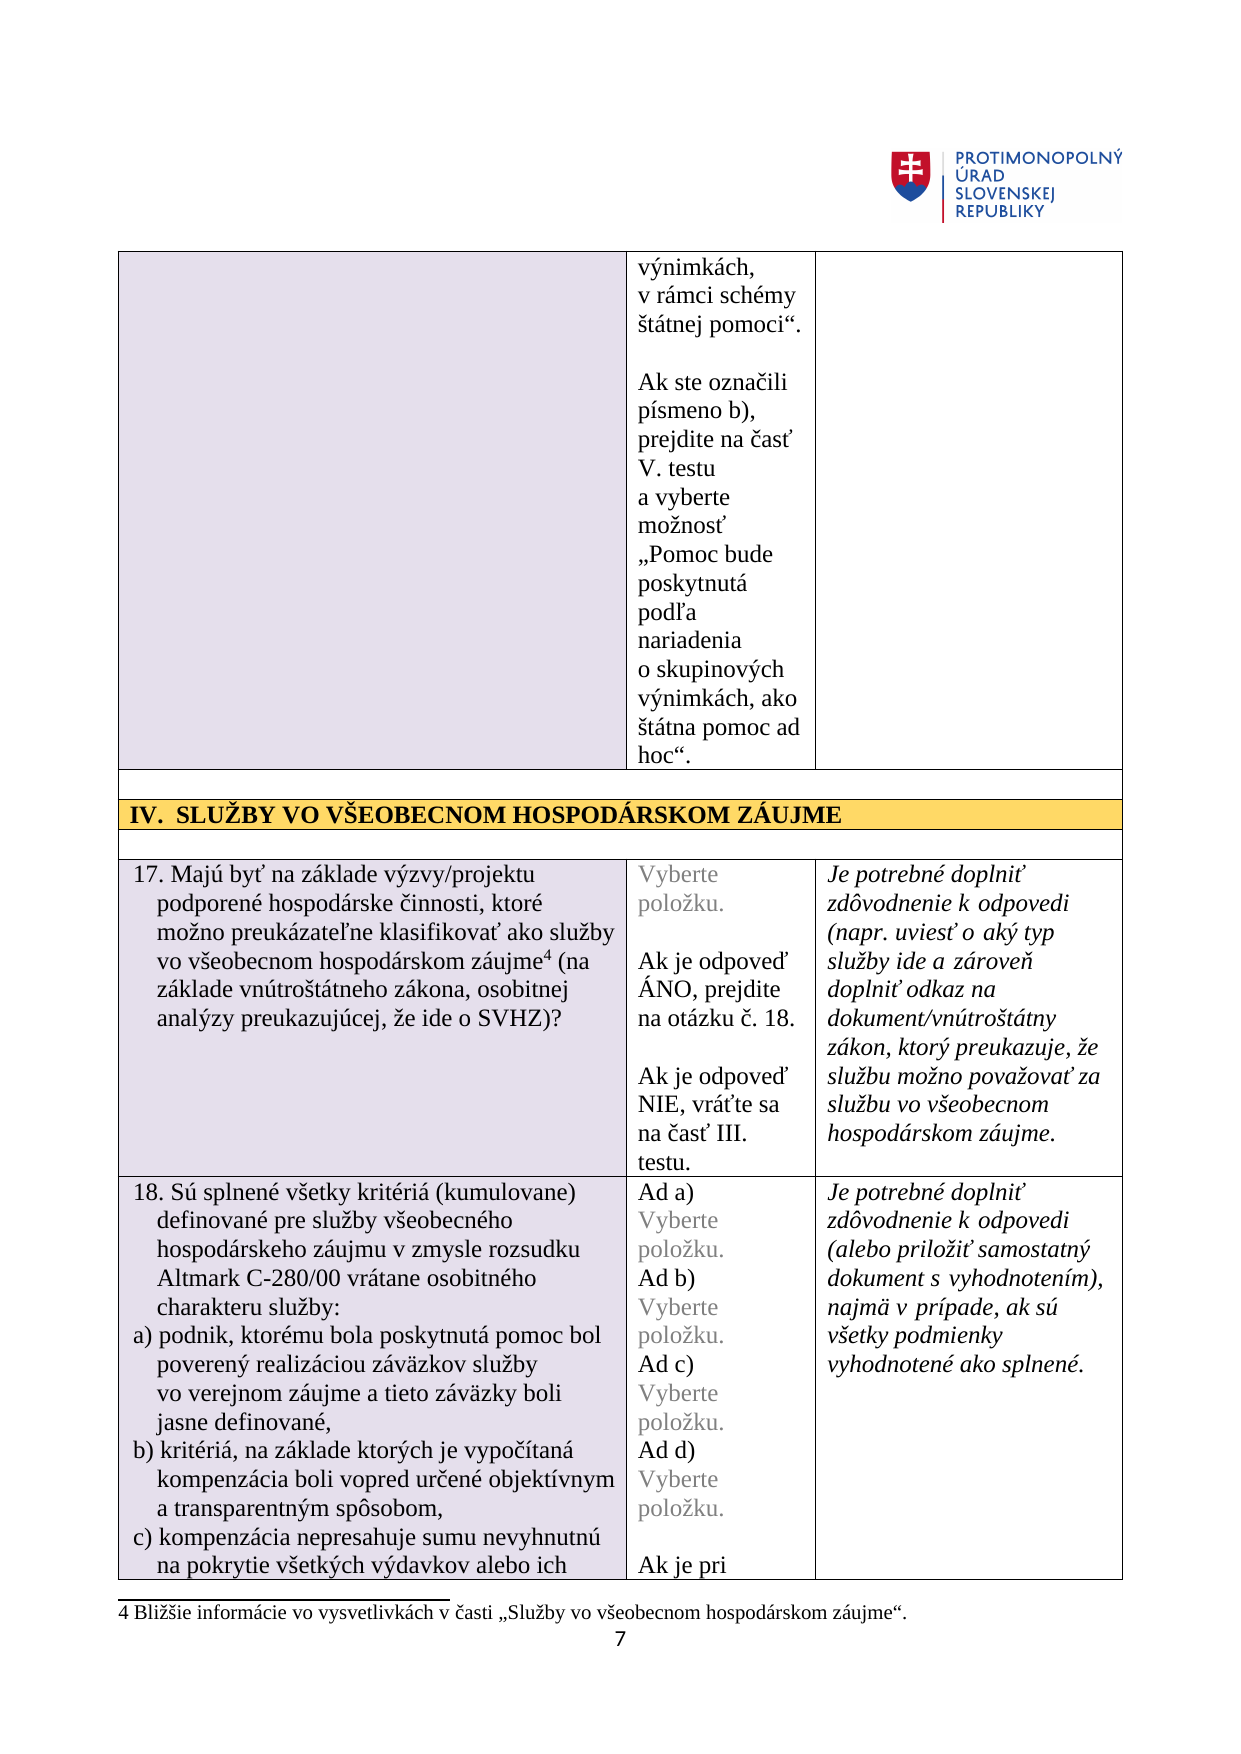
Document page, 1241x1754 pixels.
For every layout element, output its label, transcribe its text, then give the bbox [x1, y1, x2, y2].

table_cell Je potrebné doplniť zdôvodnenie k odpovedi (napr. uviesť o aký typ služby ide a zároveň doplniť odkaz na dokument/vnútroštátny zákon, ktorý preukazuje, že službu možno považovať za službu vo všeobecnom hospodárskom záujme. [816, 860, 1122, 1176]
table_cell IV. SLUŽBY VO VŠEOBECNOM HOSPODÁRSKOM ZÁUJME [119, 800, 1122, 829]
table_cell výnimkách, v rámci schémy štátnej pomoci“. Ak ste označili písmeno b), prejdite na časť V. testu a vyberte možnosť „Pomoc bude poskytnutá podľa nariadenia o skupinových výnimkách, ako štátna pomoc ad hoc“. [627, 252, 815, 769]
table_cell Vyberte položku. Ak je odpoveď ÁNO, prejdite na otázku č. 18. Ak je odpoveď NIE, vráťte sa na časť III. testu. [627, 860, 815, 1176]
table_cell [119, 252, 626, 769]
table_cell [119, 770, 1122, 799]
table_cell 18. Sú splnené všetky kritériá (kumulovane) definované pre služby všeobecného hospodárskeho záujmu v zmysle rozsudku Altmark C-280/00 vrátane osobitného charakteru služby: a) podnik, ktorému bola poskytnutá pomoc bol poverený realizáciou záväzkov služby vo verejnom záujme a tieto záväzky boli jasne definované, b) kritériá, na základe ktorých je vypočítaná kompenzácia boli vopred určené objektívnym a transparentným spôsobom, c) kompenzácia nepresahuje sumu nevyhnutnú na pokrytie všetkých výdavkov alebo ich [119, 1177, 626, 1579]
table_cell Ad a) Vyberte položku. Ad b) Vyberte položku. Ad c) Vyberte položku. Ad d) Vyberte položku. Ak je pri [627, 1177, 815, 1579]
table_cell [816, 252, 1122, 769]
table_cell Je potrebné doplniť zdôvodnenie k odpovedi (alebo priložiť samostatný dokument s vyhodnotením), najmä v prípade, ak sú všetky podmienky vyhodnotené ako splnené. [816, 1177, 1122, 1579]
table_cell 17. Majú byť na základe výzvy/projektu podporené hospodárske činnosti, ktoré možno preukázateľne klasifikovať ako služby vo všeobecnom hospodárskom záujme (na základe vnútroštátneho zákona, osobitnej analýzy preukazujúcej, že ide o SVHZ)? [119, 860, 626, 1176]
table_cell [119, 830, 1122, 858]
